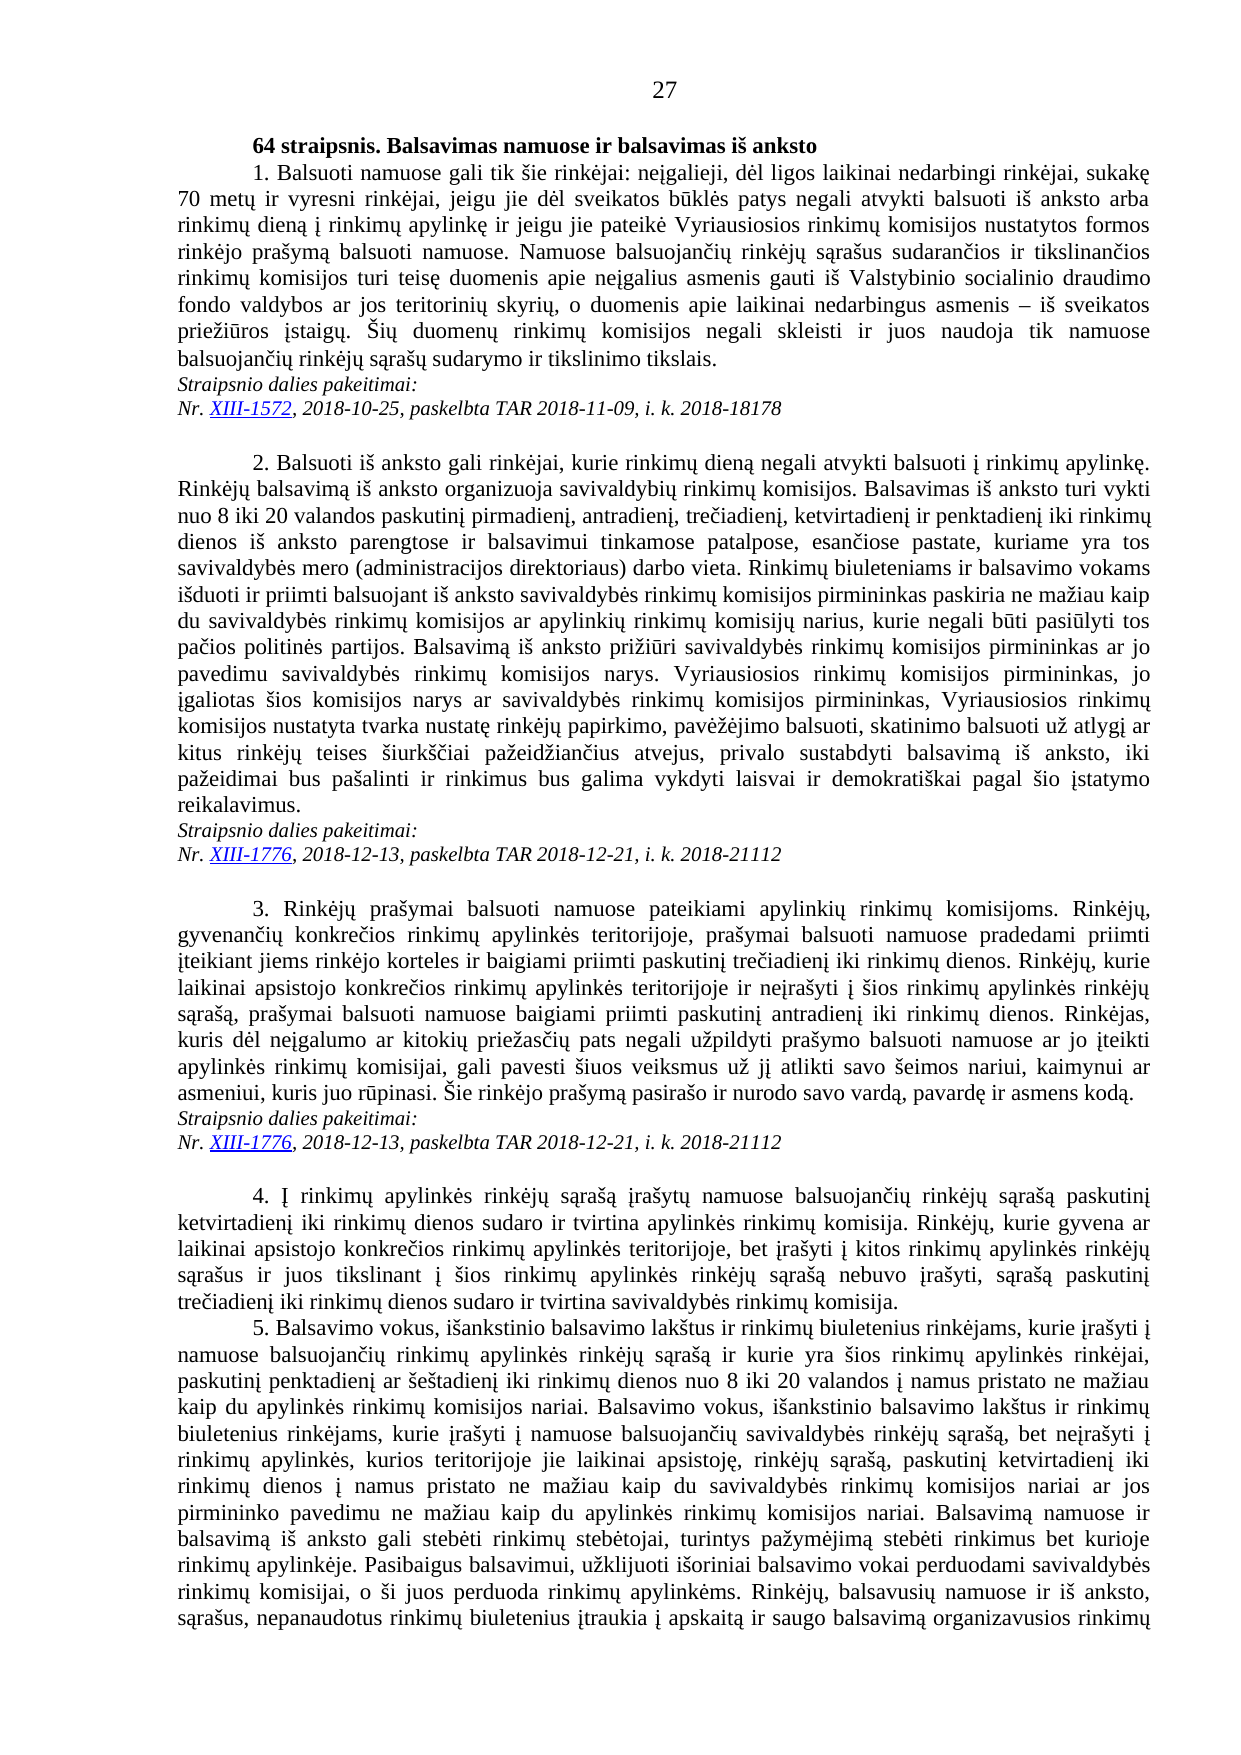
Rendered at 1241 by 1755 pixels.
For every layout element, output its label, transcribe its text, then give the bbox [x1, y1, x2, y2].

text Nr. XIII-1776, 2018-12-13, paskelbta TAR 2018-12-21, i. k. 2018-21112 [177, 1130, 1152, 1154]
text 64 straipsnis. Balsavimas namuose ir balsavimas iš anksto [177, 132, 1152, 159]
text 2. Balsuoti iš anksto gali rinkėjai, kurie rinkimų dieną negali atvykti balsuoti į rinkimų apylinkę. Rinkėjų balsavimą iš anksto organizuoja savivaldybių rinkimų komisijos. Balsavimas iš anksto turi vykti nuo 8 iki 20 valandos paskutinį pirmadienį, antradienį, trečiadienį, ketvirtadienį ir penktadienį iki rinkimų dienos iš anksto parengtose ir balsavimui tinkamose patalpose, esančiose pastate, kuriame yra tos savivaldybės mero (administracijos direktoriaus) darbo vieta. Rinkimų biuleteniams ir balsavimo vokams išduoti ir priimti balsuojant iš anksto savivaldybės rinkimų komisijos pirmininkas paskiria ne mažiau kaip du savivaldybės rinkimų komisijos ar apylinkių rinkimų komisijų narius, kurie negali būti pasiūlyti tos pačios politinės partijos. Balsavimą iš anksto prižiūri savivaldybės rinkimų komisijos pirmininkas ar jo pavedimu savivaldybės rinkimų komisijos narys. Vyriausiosios rinkimų komisijos pirmininkas, jo įgaliotas šios komisijos narys ar savivaldybės rinkimų komisijos pirmininkas, Vyriausiosios rinkimų komisijos nustatyta tvarka nustatę rinkėjų papirkimo, pavėžėjimo balsuoti, skatinimo balsuoti už atlygį ar kitus rinkėjų teises šiurkščiai pažeidžiančius atvejus, privalo sustabdyti balsavimą iš anksto, iki pažeidimai bus pašalinti ir rinkimus bus galima vykdyti laisvai ir demokratiškai pagal šio įstatymo reikalavimus. [177, 449, 1152, 818]
text 4. Į rinkimų apylinkės rinkėjų sąrašą įrašytų namuose balsuojančių rinkėjų sąrašą paskutinį ketvirtadienį iki rinkimų dienos sudaro ir tvirtina apylinkės rinkimų komisija. Rinkėjų, kurie gyvena ar laikinai apsistojo konkrečios rinkimų apylinkės teritorijoje, bet įrašyti į kitos rinkimų apylinkės rinkėjų sąrašus ir juos tikslinant į šios rinkimų apylinkės rinkėjų sąrašą nebuvo įrašyti, sąrašą paskutinį trečiadienį iki rinkimų dienos sudaro ir tvirtina savivaldybės rinkimų komisija. [177, 1182, 1152, 1314]
text Straipsnio dalies pakeitimai: [177, 818, 1152, 842]
text Straipsnio dalies pakeitimai: [177, 1106, 1152, 1130]
text 3. Rinkėjų prašymai balsuoti namuose pateikiami apylinkių rinkimų komisijoms. Rinkėjų, gyvenančių konkrečios rinkimų apylinkės teritorijoje, prašymai balsuoti namuose pradedami priimti įteikiant jiems rinkėjo korteles ir baigiami priimti paskutinį trečiadienį iki rinkimų dienos. Rinkėjų, kurie laikinai apsistojo konkrečios rinkimų apylinkės teritorijoje ir neįrašyti į šios rinkimų apylinkės rinkėjų sąrašą, prašymai balsuoti namuose baigiami priimti paskutinį antradienį iki rinkimų dienos. Rinkėjas, kuris dėl neįgalumo ar kitokių priežasčių pats negali užpildyti prašymo balsuoti namuose ar jo įteikti apylinkės rinkimų komisijai, gali pavesti šiuos veiksmus už jį atlikti savo šeimos nariui, kaimynui ar asmeniui, kuris juo rūpinasi. Šie rinkėjo prašymą pasirašo ir nurodo savo vardą, pavardę ir asmens kodą. [177, 895, 1152, 1106]
text Nr. XIII-1776, 2018-12-13, paskelbta TAR 2018-12-21, i. k. 2018-21112 [177, 842, 1152, 866]
text 1. Balsuoti namuose gali tik šie rinkėjai: neįgalieji, dėl ligos laikinai nedarbingi rinkėjai, sukakę 70 metų ir vyresni rinkėjai, jeigu jie dėl sveikatos būklės patys negali atvykti balsuoti iš anksto arba rinkimų dieną į rinkimų apylinkę ir jeigu jie pateikė Vyriausiosios rinkimų komisijos nustatytos formos rinkėjo prašymą balsuoti namuose. Namuose balsuojančių rinkėjų sąrašus sudarančios ir tikslinančios rinkimų komisijos turi teisę duomenis apie neįgalius asmenis gauti iš Valstybinio socialinio draudimo fondo valdybos ar jos teritorinių skyrių, o duomenis apie laikinai nedarbingus asmenis – iš sveikatos priežiūros įstaigų. Šių duomenų rinkimų komisijos negali skleisti ir juos naudoja tik namuose balsuojančių rinkėjų sąrašų sudarymo ir tikslinimo tikslais. [177, 159, 1152, 372]
text Nr. XIII-1572, 2018-10-25, paskelbta TAR 2018-11-09, i. k. 2018-18178 [177, 396, 1152, 420]
text Straipsnio dalies pakeitimai: [177, 372, 1152, 396]
text 5. Balsavimo vokus, išankstinio balsavimo lakštus ir rinkimų biuletenius rinkėjams, kurie įrašyti į namuose balsuojančių rinkimų apylinkės rinkėjų sąrašą ir kurie yra šios rinkimų apylinkės rinkėjai, paskutinį penktadienį ar šeštadienį iki rinkimų dienos nuo 8 iki 20 valandos į namus pristato ne mažiau kaip du apylinkės rinkimų komisijos nariai. Balsavimo vokus, išankstinio balsavimo lakštus ir rinkimų biuletenius rinkėjams, kurie įrašyti į namuose balsuojančių savivaldybės rinkėjų sąrašą, bet neįrašyti į rinkimų apylinkės, kurios teritorijoje jie laikinai apsistoję, rinkėjų sąrašą, paskutinį ketvirtadienį iki rinkimų dienos į namus pristato ne mažiau kaip du savivaldybės rinkimų komisijos nariai ar jos pirmininko pavedimu ne mažiau kaip du apylinkės rinkimų komisijos nariai. Balsavimą namuose ir balsavimą iš anksto gali stebėti rinkimų stebėtojai, turintys pažymėjimą stebėti rinkimus bet kurioje rinkimų apylinkėje. Pasibaigus balsavimui, užklijuoti išoriniai balsavimo vokai perduodami savivaldybės rinkimų komisijai, o ši juos perduoda rinkimų apylinkėms. Rinkėjų, balsavusių namuose ir iš anksto, sąrašus, nepanaudotus rinkimų biuletenius įtraukia į apskaitą ir saugo balsavimą organizavusios rinkimų [177, 1314, 1152, 1631]
